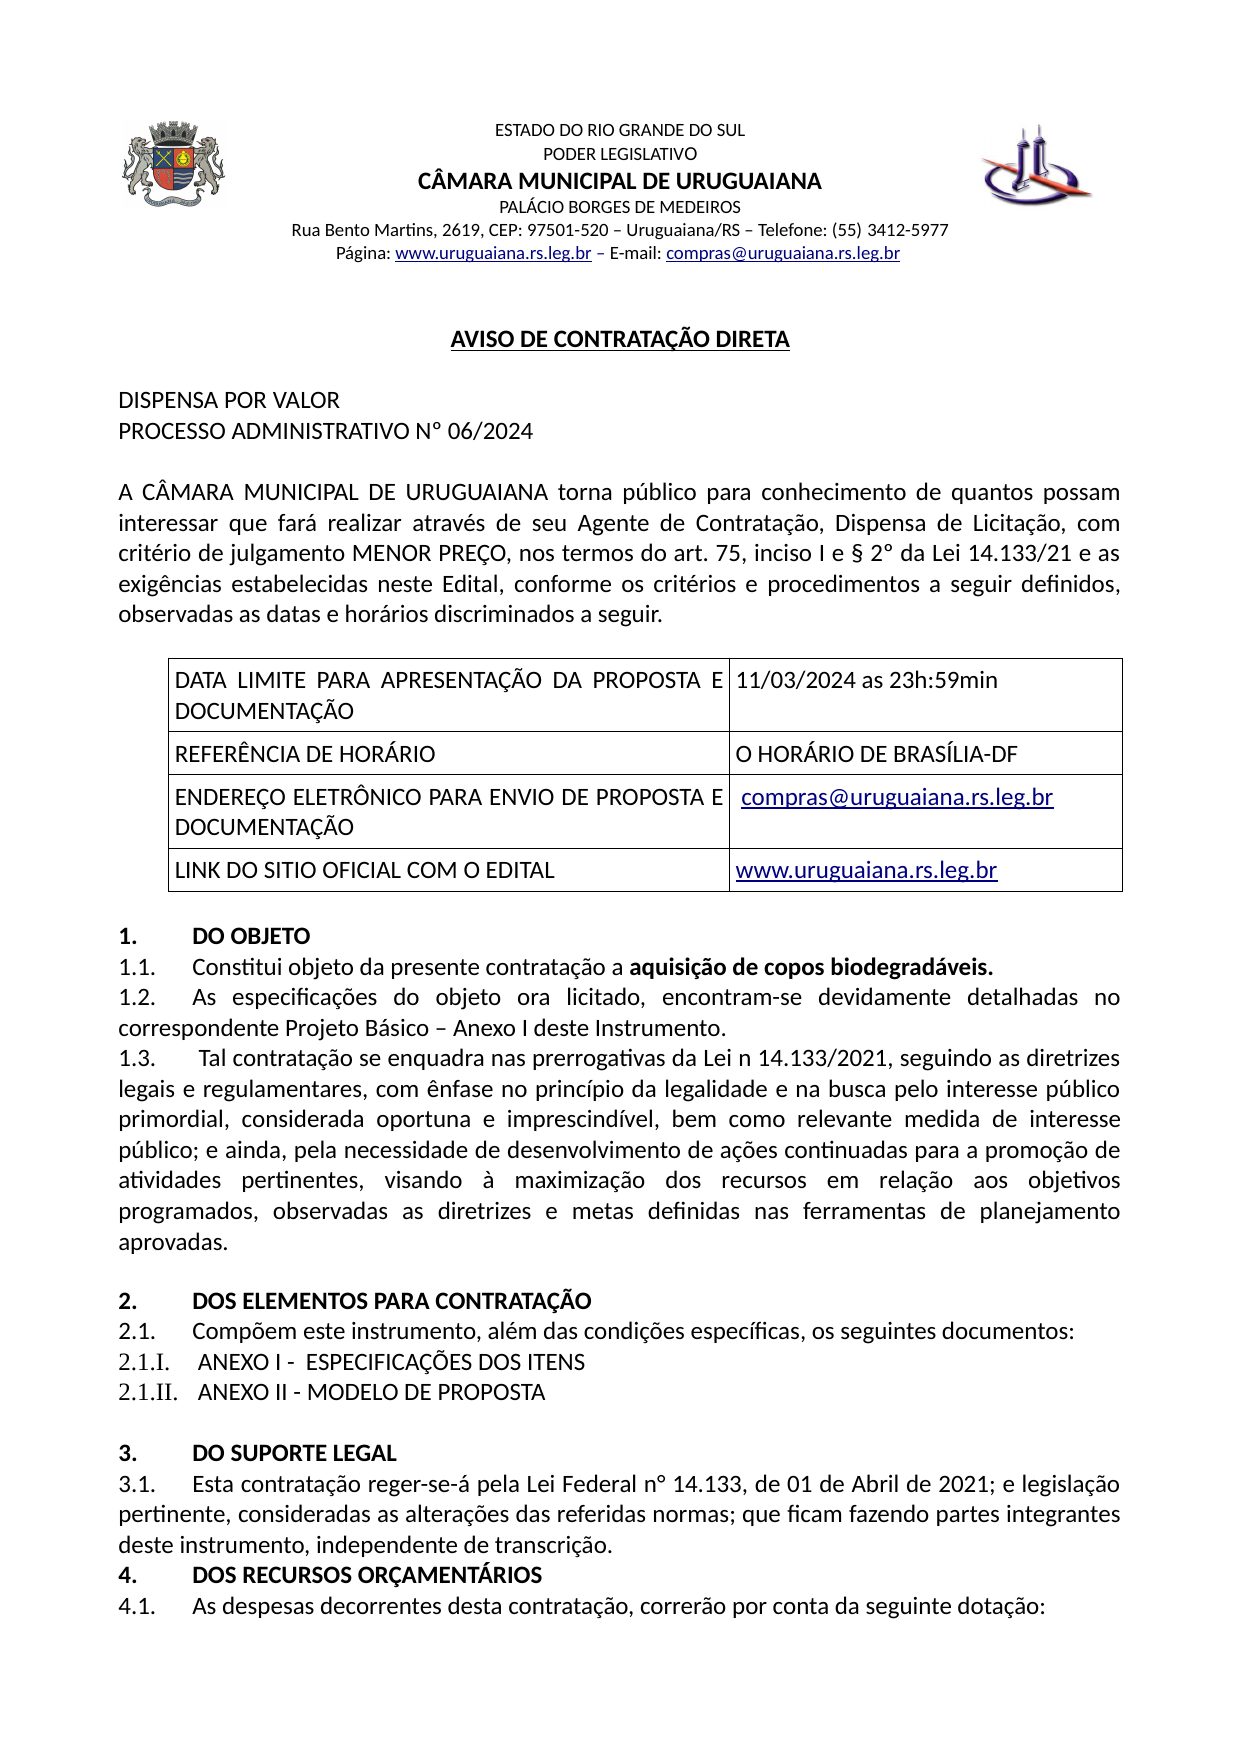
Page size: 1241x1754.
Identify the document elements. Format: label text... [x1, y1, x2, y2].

list As especificações do objeto ora licitado, encontram-se devidamente detalhadas no correspondente Projeto Básico – Anexo I deste Instrumento. [118, 981, 1122, 1042]
table_cell ENDEREÇO ELETRÔNICO PARA ENVIO DE PROPOSTA E DOCUMENTAÇÃO [169, 775, 729, 848]
list As despesas decorrentes desta contratação, correrão por conta da seguinte dotação: [118, 1590, 1122, 1621]
table_header DATA LIMITE PARA APRESENTAÇÃO DA PROPOSTA E DOCUMENTAÇÃO [169, 659, 729, 731]
table_cell compras@uruguaiana.rs.leg.br [730, 775, 1122, 848]
text AVISO DE CONTRATAÇÃO DIRETA [118, 323, 1122, 354]
picture [977, 121, 1094, 210]
table_cell LINK DO SITIO OFICIAL COM O EDITAL [169, 849, 729, 891]
list DOS ELEMENTOS PARA CONTRATAÇÃO [118, 1285, 1122, 1315]
list Tal contratação se enquadra nas prerrogativas da Lei n 14.133/2021, seguindo as diretrizes legais e regulamentares, com ênfase no princípio da legalidade e na busca pelo interesse público primordial, considerada oportuna e imprescindível, bem como relevante medida de interesse público; e ainda, pela necessidade de desenvolvimento de ações continuadas para a promoção de atividades pertinentes, visando à maximização dos recursos em relação aos objetivos programados, observadas as diretrizes e metas definidas nas ferramentas de planejamento aprovadas. [118, 1042, 1122, 1256]
table_cell www.uruguaiana.rs.leg.br [730, 849, 1122, 891]
list DO OBJETO [118, 920, 1122, 951]
picture [121, 119, 227, 208]
list Compõem este instrumento, além das condições específicas, os seguintes documentos: [118, 1315, 1122, 1346]
text PROCESSO ADMINISTRATIVO Nº 06/2024 [118, 415, 1122, 446]
list DO SUPORTE LEGAL [118, 1437, 1122, 1468]
text DISPENSA POR VALOR [118, 384, 1122, 415]
list A CÂMARA MUNICIPAL DE URUGUAIANA torna público para conhecimento de quantos possam interessar que fará realizar através de seu Agente de Contratação, Dispensa de Licitação, com critério de julgamento MENOR PREÇO, nos termos do art. 75, inciso I e § 2º da Lei 14.133/21 e as exigências estabelecidas neste Edital, conforme os critérios e procedimentos a seguir definidos, observadas as datas e horários discriminados a seguir. [118, 476, 1122, 629]
table_header 11/03/2024 as 23h:59min [730, 659, 1122, 731]
list Esta contratação reger-se-á pela Lei Federal n° 14.133, de 01 de Abril de 2021; e legislação pertinente, consideradas as alterações das referidas normas; que ficam fazendo partes integrantes deste instrumento, independente de transcrição. [118, 1468, 1122, 1559]
list ANEXO II - MODELO DE PROPOSTA [118, 1376, 1122, 1407]
list Constitui objeto da presente contratação a aquisição de copos biodegradáveis. [118, 951, 1122, 981]
table_cell REFERÊNCIA DE HORÁRIO [169, 732, 729, 774]
table_cell O HORÁRIO DE BRASÍLIA-DF [730, 732, 1122, 774]
list DOS RECURSOS ORÇAMENTÁRIOS [118, 1559, 1122, 1590]
list ANEXO I - ESPECIFICAÇÕES DOS ITENS [118, 1346, 1122, 1376]
